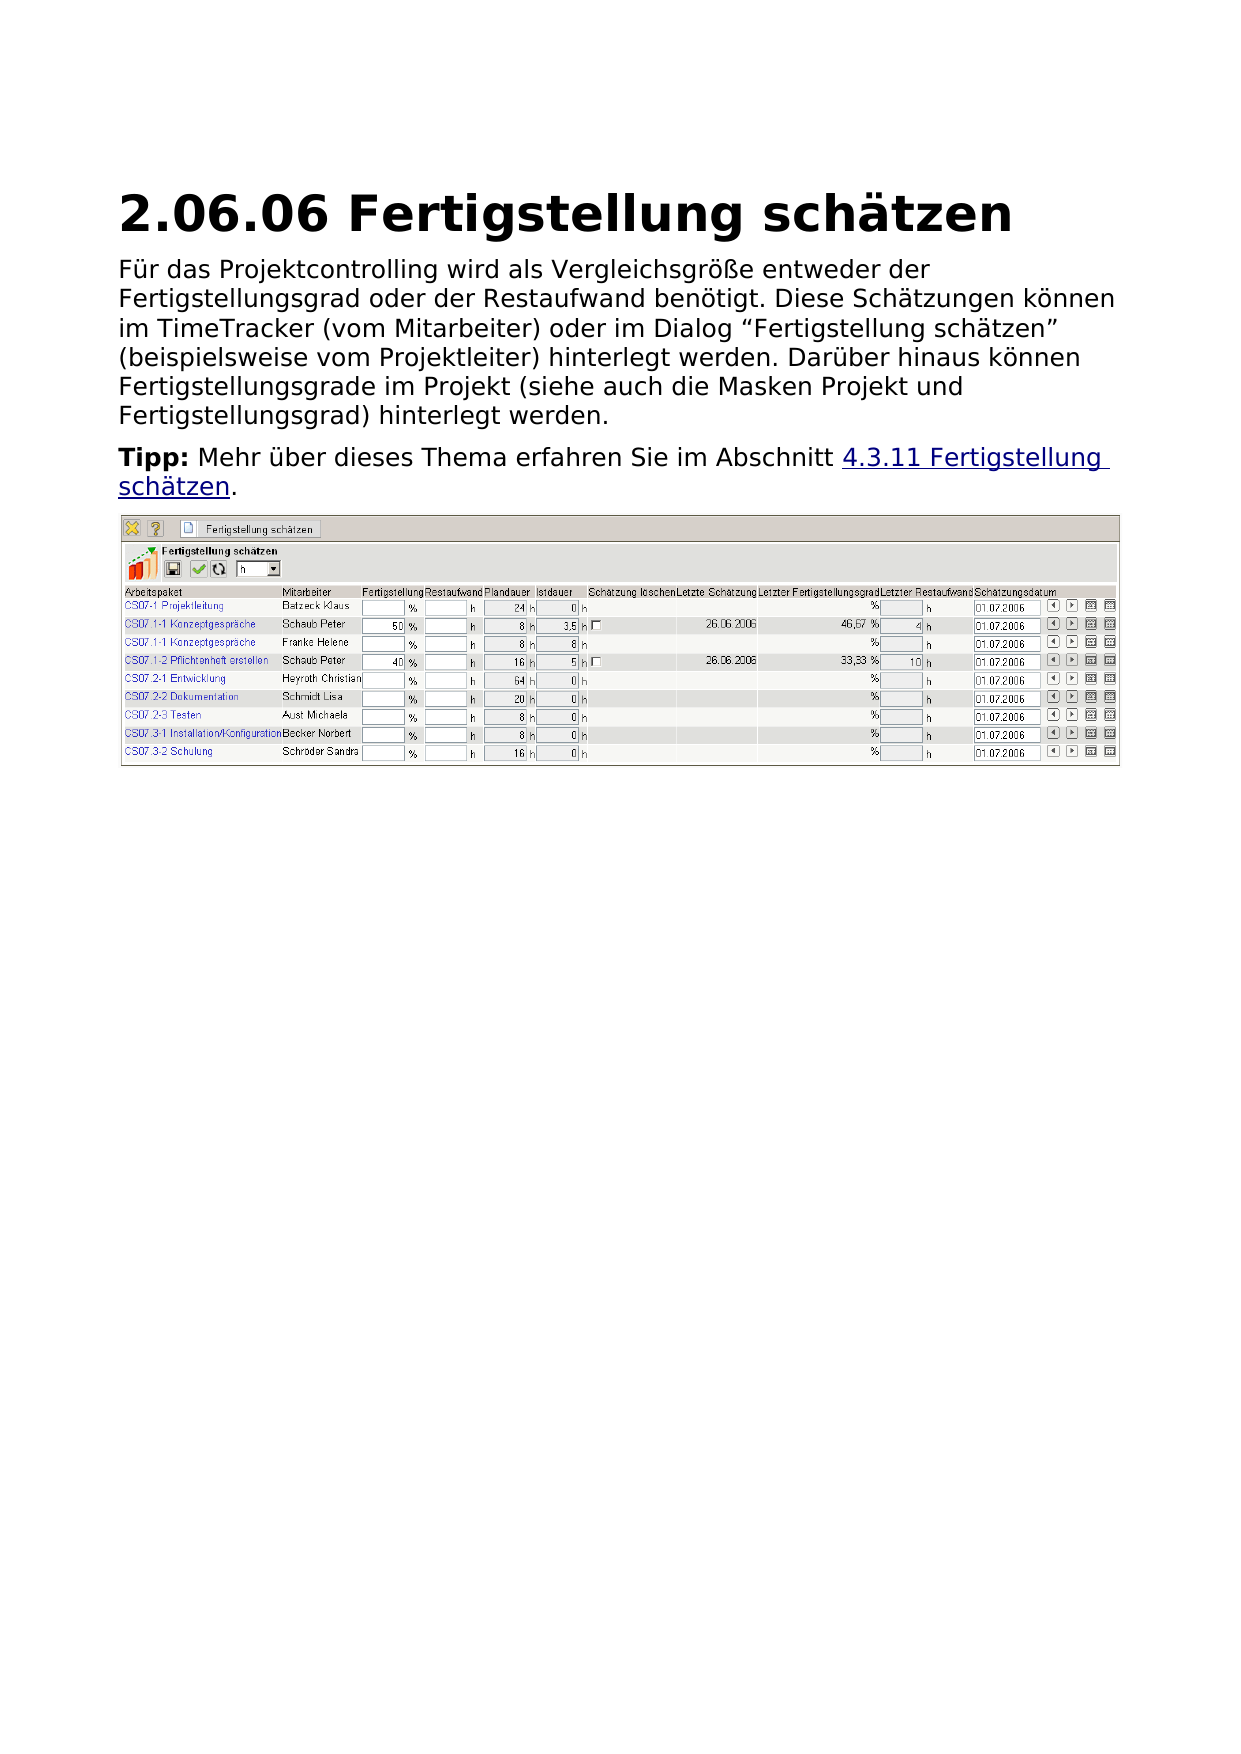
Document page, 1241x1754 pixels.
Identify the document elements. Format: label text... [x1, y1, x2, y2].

subtitle 2.06.06 Fertigstellung schätzen [118, 185, 1122, 243]
text Für das Projektcontrolling wird als Vergleichsgröße entweder der Fertigstellungsgrad oder der Restaufwand benötigt. Diese Schätzungen können im TimeTracker (vom Mitarbeiter) oder im Dialog “Fertigstellung schätzen” (beispielsweise vom Projektleiter) hinterlegt werden. Darüber hinaus können Fertigstellungsgrade im Projekt (siehe auch die Masken Projekt und Fertigstellungsgrad) hinterlegt werden. [118, 256, 1122, 431]
text Tipp: Mehr über dieses Thema erfahren Sie im Abschnitt 4.3.11 Fertigstellung schätzen. [118, 443, 1122, 501]
picture [118, 513, 1123, 768]
